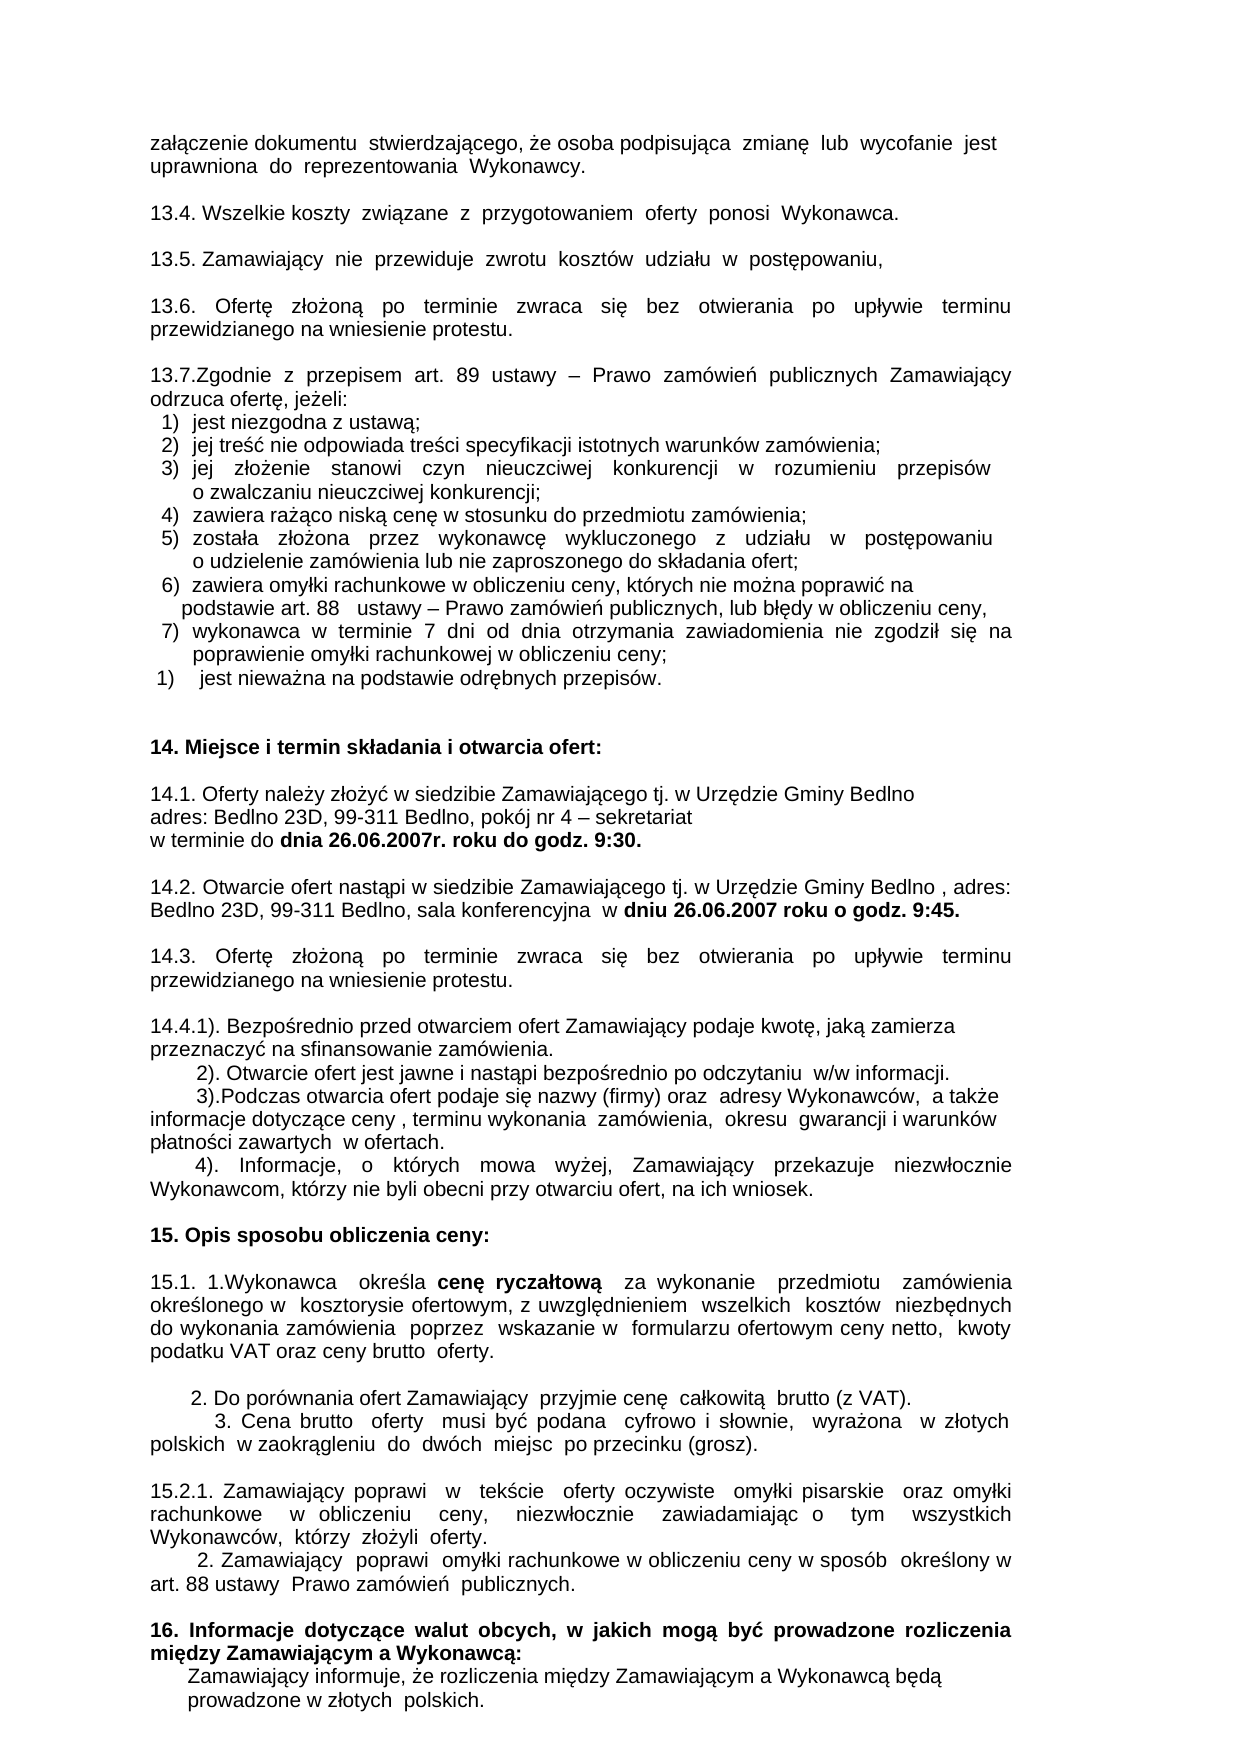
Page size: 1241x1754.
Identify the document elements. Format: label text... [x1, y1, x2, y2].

text 2) jej treść nie odpowiada treści specyfikacji istotnych warunków zamówienia; [150, 434, 1013, 457]
text 1) jest niezgodna z ustawą; [150, 411, 1013, 434]
list jest nieważna na podstawie odrębnych przepisów. [156, 666, 1013, 689]
text 4) zawiera rażąco niską cenę w stosunku do przedmiotu zamówienia; [150, 503, 1013, 527]
text 3).Podczas otwarcia ofert podaje się nazwy (firmy) oraz adresy Wykonawców, a także informacje dotyczące ceny , terminu wykonania zamówienia, okresu gwarancji i warunków płatności zawartych w ofertach. [150, 1084, 1013, 1154]
subtitle 2. Do porównania ofert Zamawiający przyjmie cenę całkowitą brutto (z VAT). [150, 1386, 1013, 1409]
text 14.3. Ofertę złożoną po terminie zwraca się bez otwierania po upływie terminu przewidzianego na wniesienie protestu. [150, 945, 1013, 991]
subtitle 2). Otwarcie ofert jest jawne i nastąpi bezpośrednio po odczytaniu w/w informacji. [150, 1061, 1013, 1084]
text 14.2. Otwarcie ofert nastąpi w siedzibie Zamawiającego tj. w Urzędzie Gminy Bedlno , adres: Bedlno 23D, 99-311 Bedlno, sala konferencyjna w dniu 26.06.2007 roku o godz. 9:45. [150, 875, 1013, 922]
text 3) jej złożenie stanowi czyn nieuczciwej konkurencji w rozumieniu przepisów o zwalczaniu nieuczciwej konkurencji; [150, 457, 1013, 503]
text 13.5. Zamawiający nie przewiduje zwrotu kosztów udziału w postępowaniu, [150, 248, 1013, 271]
text 6) zawiera omyłki rachunkowe w obliczeniu ceny, których nie można poprawić na [150, 573, 1013, 596]
text 4). Informacje, o których mowa wyżej, Zamawiający przekazuje niezwłocznie Wykonawcom, którzy nie byli obecni przy otwarciu ofert, na ich wniosek. [150, 1154, 1013, 1201]
text załączenie dokumentu stwierdzającego, że osoba podpisująca zmianę lub wycofanie jest uprawniona do reprezentowania Wykonawcy. [150, 132, 1013, 178]
subtitle 15.2.1. Zamawiający poprawi w tekście oferty oczywiste omyłki pisarskie oraz omyłki rachunkowe w obliczeniu ceny, niezwłocznie zawiadamiając o tym wszystkich Wykonawców, którzy złożyli oferty. [150, 1479, 1013, 1549]
text 5) została złożona przez wykonawcę wykluczonego z udziału w postępowaniu o udzielenie zamówienia lub nie zaproszonego do składania ofert; [150, 527, 1013, 573]
subtitle 2. Zamawiający poprawi omyłki rachunkowe w obliczeniu ceny w sposób określony w art. 88 ustawy Prawo zamówień publicznych. [150, 1549, 1013, 1595]
subtitle 13.7.Zgodnie z przepisem art. 89 ustawy – Prawo zamówień publicznych Zamawiający odrzuca ofertę, jeżeli: [150, 364, 1013, 411]
text 13.4. Wszelkie koszty związane z przygotowaniem oferty ponosi Wykonawca. [150, 201, 1013, 225]
text podstawie art. 88 ustawy – Prawo zamówień publicznych, lub błędy w obliczeniu ceny, [150, 596, 1013, 620]
subtitle 15. Opis sposobu obliczenia ceny: [150, 1224, 1013, 1247]
subtitle 15.1. 1.Wykonawca określa cenę ryczałtową za wykonanie przedmiotu zamówienia określonego w kosztorysie ofertowym, z uwzględnieniem wszelkich kosztów niezbędnych do wykonania zamówienia poprzez wskazanie w formularzu ofertowym ceny netto, kwoty podatku VAT oraz ceny brutto oferty. [150, 1270, 1013, 1363]
text Zamawiający informuje, że rozliczenia między Zamawiającym a Wykonawcą będą prowadzone w złotych polskich. [187, 1665, 1013, 1712]
text 7) wykonawca w terminie 7 dni od dnia otrzymania zawiadomienia nie zgodził się na poprawienie omyłki rachunkowej w obliczeniu ceny; [150, 620, 1013, 666]
text 14.1. Oferty należy złożyć w siedzibie Zamawiającego tj. w Urzędzie Gminy Bedlno adres: Bedlno 23D, 99-311 Bedlno, pokój nr 4 – sekretariat w terminie do dnia 26.06.2007r. roku do godz. 9:30. [150, 782, 1013, 852]
subtitle 3. Cena brutto oferty musi być podana cyfrowo i słownie, wyrażona w złotych polskich w zaokrągleniu do dwóch miejsc po przecinku (grosz). [150, 1409, 1013, 1456]
text 13.6. Ofertę złożoną po terminie zwraca się bez otwierania po upływie terminu przewidzianego na wniesienie protestu. [150, 294, 1013, 341]
text 14.4.1). Bezpośrednio przed otwarciem ofert Zamawiający podaje kwotę, jaką zamierza przeznaczyć na sfinansowanie zamówienia. [150, 1015, 1013, 1061]
subtitle 16. Informacje dotyczące walut obcych, w jakich mogą być prowadzone rozliczenia między Zamawiającym a Wykonawcą: [150, 1619, 1013, 1665]
subtitle 14. Miejsce i termin składania i otwarcia ofert: [150, 736, 1013, 759]
